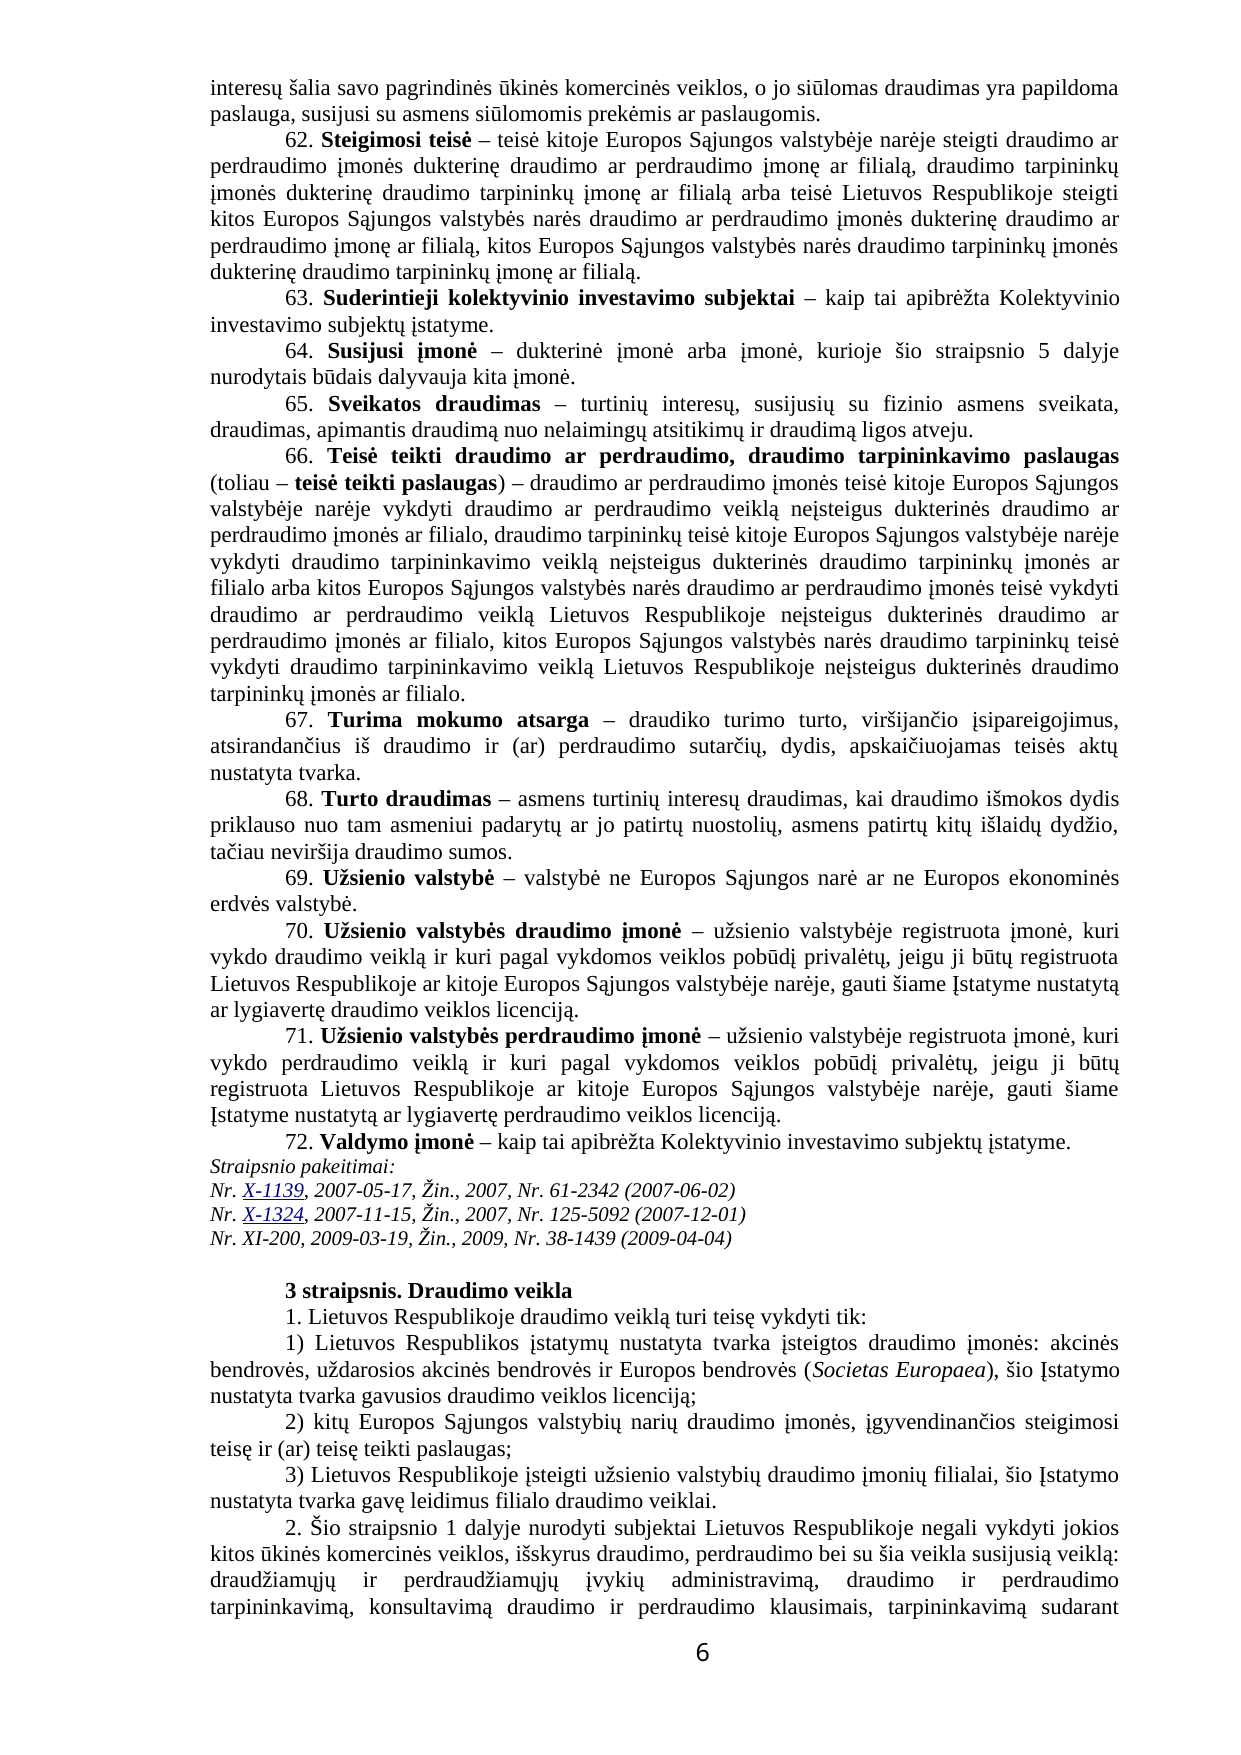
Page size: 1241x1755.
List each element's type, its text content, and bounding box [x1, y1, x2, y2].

text 63. Suderintieji kolektyvinio investavimo subjektai – kaip tai apibrėžta Kolektyvinio investavimo subjektų įstatyme. [210, 284, 1120, 337]
text Nr. XI-200, 2009-03-19, Žin., 2009, Nr. 38-1439 (2009-04-04) [210, 1226, 1120, 1250]
text 65. Sveikatos draudimas – turtinių interesų, susijusių su fizinio asmens sveikata, draudimas, apimantis draudimą nuo nelaimingų atsitikimų ir draudimą ligos atveju. [210, 390, 1120, 442]
text 1) Lietuvos Respublikos įstatymų nustatyta tvarka įsteigtos draudimo įmonės: akcinės bendrovės, uždarosios akcinės bendrovės ir Europos bendrovės (Societas Europaea), šio Įstatymo nustatyta tvarka gavusios draudimo veiklos licenciją; [210, 1329, 1120, 1408]
text 1. Lietuvos Respublikoje draudimo veiklą turi teisę vykdyti tik: [210, 1303, 1120, 1329]
text 71. Užsienio valstybės perdraudimo įmonė – užsienio valstybėje registruota įmonė, kuri vykdo perdraudimo veiklą ir kuri pagal vykdomos veiklos pobūdį privalėtų, jeigu ji būtų registruota Lietuvos Respublikoje ar kitoje Europos Sąjungos valstybėje narėje, gauti šiame Įstatyme nustatytą ar lygiavertę perdraudimo veiklos licenciją. [210, 1022, 1120, 1128]
text 3) Lietuvos Respublikoje įsteigti užsienio valstybių draudimo įmonių filialai, šio Įstatymo nustatyta tvarka gavę leidimus filialo draudimo veiklai. [210, 1461, 1120, 1514]
text 72. Valdymo įmonė – kaip tai apibrėžta Kolektyvinio investavimo subjektų įstatyme. [210, 1128, 1120, 1154]
text 69. Užsienio valstybė – valstybė ne Europos Sąjungos narė ar ne Europos ekonominės erdvės valstybė. [210, 864, 1120, 917]
text 62. Steigimosi teisė – teisė kitoje Europos Sąjungos valstybėje narėje steigti draudimo ar perdraudimo įmonės dukterinę draudimo ar perdraudimo įmonę ar filialą, draudimo tarpininkų įmonės dukterinę draudimo tarpininkų įmonę ar filialą arba teisė Lietuvos Respublikoje steigti kitos Europos Sąjungos valstybės narės draudimo ar perdraudimo įmonės dukterinę draudimo ar perdraudimo įmonę ar filialą, kitos Europos Sąjungos valstybės narės draudimo tarpininkų įmonės dukterinę draudimo tarpininkų įmonę ar filialą. [210, 126, 1120, 284]
text Nr. X-1139, 2007-05-17, Žin., 2007, Nr. 61-2342 (2007-06-02) [210, 1178, 1120, 1202]
text 68. Turto draudimas – asmens turtinių interesų draudimas, kai draudimo išmokos dydis priklauso nuo tam asmeniui padarytų ar jo patirtų nuostolių, asmens patirtų kitų išlaidų dydžio, tačiau neviršija draudimo sumos. [210, 785, 1120, 864]
text 3 straipsnis. Draudimo veikla [210, 1277, 1120, 1303]
text 66. Teisė teikti draudimo ar perdraudimo, draudimo tarpininkavimo paslaugas (toliau – teisė teikti paslaugas) – draudimo ar perdraudimo įmonės teisė kitoje Europos Sąjungos valstybėje narėje vykdyti draudimo ar perdraudimo veiklą neįsteigus dukterinės draudimo ar perdraudimo įmonės ar filialo, draudimo tarpininkų teisė kitoje Europos Sąjungos valstybėje narėje vykdyti draudimo tarpininkavimo veiklą neįsteigus dukterinės draudimo tarpininkų įmonės ar filialo arba kitos Europos Sąjungos valstybės narės draudimo ar perdraudimo įmonės teisė vykdyti draudimo ar perdraudimo veiklą Lietuvos Respublikoje neįsteigus dukterinės draudimo ar perdraudimo įmonės ar filialo, kitos Europos Sąjungos valstybės narės draudimo tarpininkų teisė vykdyti draudimo tarpininkavimo veiklą Lietuvos Respublikoje neįsteigus dukterinės draudimo tarpininkų įmonės ar filialo. [210, 442, 1120, 706]
text 67. Turima mokumo atsarga – draudiko turimo turto, viršijančio įsipareigojimus, atsirandančius iš draudimo ir (ar) perdraudimo sutarčių, dydis, apskaičiuojamas teisės aktų nustatyta tvarka. [210, 706, 1120, 785]
text interesų šalia savo pagrindinės ūkinės komercinės veiklos, o jo siūlomas draudimas yra papildoma paslauga, susijusi su asmens siūlomomis prekėmis ar paslaugomis. [210, 73, 1120, 126]
text Straipsnio pakeitimai: [210, 1154, 1120, 1178]
text Nr. X-1324, 2007-11-15, Žin., 2007, Nr. 125-5092 (2007-12-01) [210, 1202, 1120, 1226]
text 70. Užsienio valstybės draudimo įmonė – užsienio valstybėje registruota įmonė, kuri vykdo draudimo veiklą ir kuri pagal vykdomos veiklos pobūdį privalėtų, jeigu ji būtų registruota Lietuvos Respublikoje ar kitoje Europos Sąjungos valstybėje narėje, gauti šiame Įstatyme nustatytą ar lygiavertę draudimo veiklos licenciją. [210, 917, 1120, 1022]
text 2. Šio straipsnio 1 dalyje nurodyti subjektai Lietuvos Respublikoje negali vykdyti jokios kitos ūkinės komercinės veiklos, išskyrus draudimo, perdraudimo bei su šia veikla susijusią veiklą: draudžiamųjų ir perdraudžiamųjų įvykių administravimą, draudimo ir perdraudimo tarpininkavimą, konsultavimą draudimo ir perdraudimo klausimais, tarpininkavimą sudarant [210, 1514, 1120, 1619]
text 64. Susijusi įmonė – dukterinė įmonė arba įmonė, kurioje šio straipsnio 5 dalyje nurodytais būdais dalyvauja kita įmonė. [210, 337, 1120, 390]
text 2) kitų Europos Sąjungos valstybių narių draudimo įmonės, įgyvendinančios steigimosi teisę ir (ar) teisę teikti paslaugas; [210, 1408, 1120, 1461]
